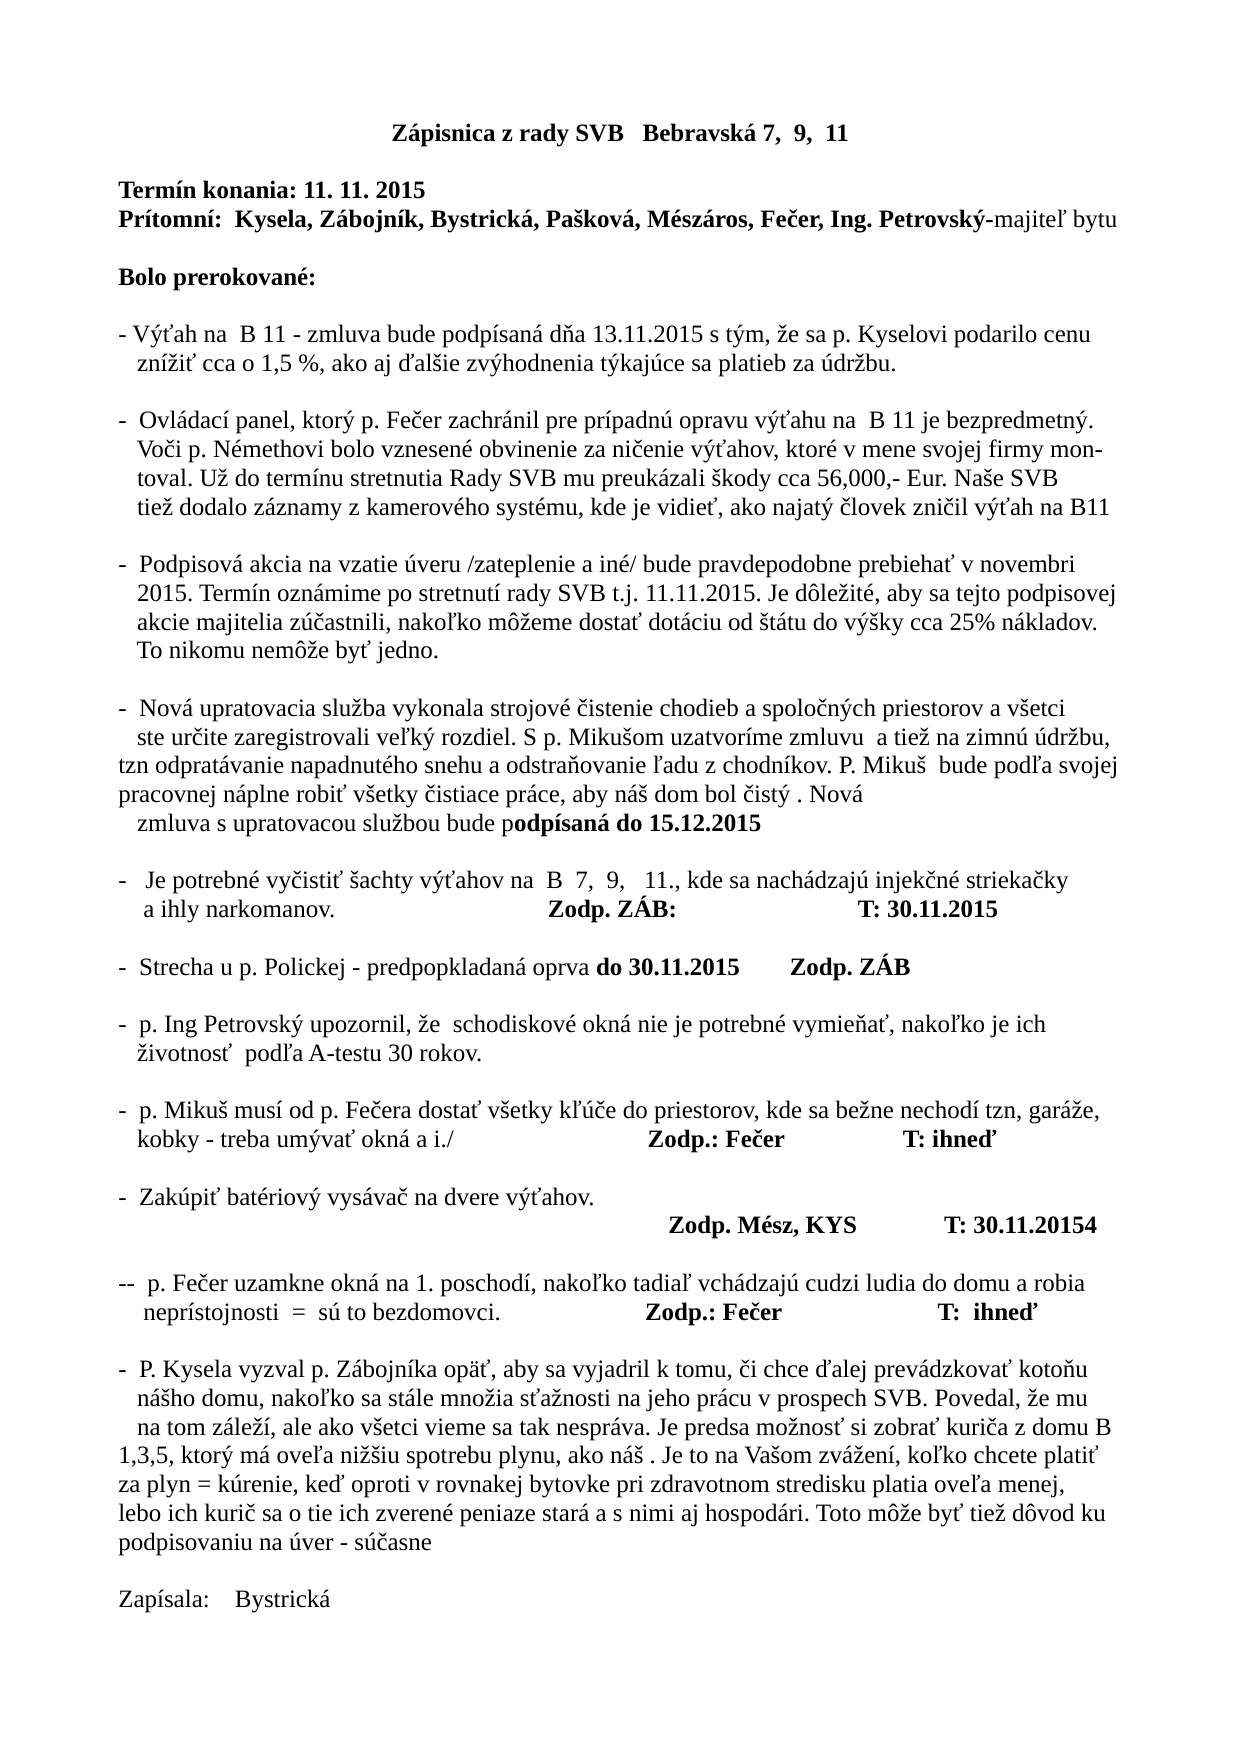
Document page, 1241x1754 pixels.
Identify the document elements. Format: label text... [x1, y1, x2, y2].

text -- p. Fečer uzamkne okná na 1. poschodí, nakoľko tadiaľ vchádzajú cudzi ludia do domu a robia [118, 1268, 1122, 1297]
text Termín konania: 11. 11. 2015 [118, 176, 1122, 204]
text toval. Už do termínu stretnutia Rady SVB mu preukázali škody cca 56,000,- Eur. Naše SVB [118, 463, 1122, 492]
text - P. Kysela vyzval p. Zábojníka opäť, aby sa vyjadril k tomu, či chce ďalej prevádzkovať kotoňu [118, 1354, 1122, 1383]
text - p. Ing Petrovský upozornil, že schodiskové okná nie je potrebné vymieňať, nakoľko je ich [118, 1009, 1122, 1038]
text - p. Mikuš musí od p. Fečera dostať všetky kľúče do priestorov, kde sa bežne nechodí tzn, garáže, [118, 1096, 1122, 1124]
text To nikomu nemôže byť jedno. [118, 636, 1122, 664]
text - Výťah na B 11 - zmluva bude podpísaná dňa 13.11.2015 s tým, že sa p. Kyselovi podarilo cenu [118, 319, 1122, 348]
text na tom záleží, ale ako všetci vieme sa tak nespráva. Je predsa možnosť si zobrať kuriča z domu B 1,3,5, ktorý má oveľa nižšiu spotrebu plynu, ako náš . Je to na Vašom zvážení, koľko chcete platiť za plyn = kúrenie, keď oproti v rovnakej bytovke pri zdravotnom stredisku platia oveľa menej, [118, 1412, 1122, 1498]
text Voči p. Némethovi bolo vznesené obvinenie za ničenie výťahov, ktoré v mene svojej firmy mon- [118, 434, 1122, 463]
text a ihly narkomanov. Zodp. ZÁB: T: 30.11.2015 [118, 894, 1122, 923]
text životnosť podľa A-testu 30 rokov. [118, 1038, 1122, 1067]
text - Zakúpiť batériový vysávač na dvere výťahov. [118, 1182, 1122, 1211]
text neprístojnosti = sú to bezdomovci. Zodp.: Fečer T: ihneď [118, 1297, 1122, 1326]
text akcie majitelia zúčastnili, nakoľko môžeme dostať dotáciu od štátu do výšky cca 25% nákladov. [118, 607, 1122, 636]
text Zodp. Mész, KYS T: 30.11.20154 [118, 1211, 1122, 1239]
text tzn odpratávanie napadnutého snehu a odstraňovanie ľadu z chodníkov. P. Mikuš bude podľa svojej pracovnej náplne robiť všetky čistiace práce, aby náš dom bol čistý . Nová [118, 751, 1122, 808]
text - Podpisová akcia na vzatie úveru /zateplenie a iné/ bude pravdepodobne prebiehať v novembri [118, 549, 1122, 578]
text Zapísala: Bystrická [118, 1584, 1122, 1613]
text Zápisnica z rady SVB Bebravská 7, 9, 11 [118, 118, 1122, 147]
text Prítomní: Kysela, Zábojník, Bystrická, Pašková, Mészáros, Fečer, Ing. Petrovský-majiteľ bytu [118, 204, 1122, 233]
text - Nová upratovacia služba vykonala strojové čistenie chodieb a spoločných priestorov a všetci [118, 693, 1122, 722]
text kobky - treba umývať okná a i./ Zodp.: Fečer T: ihneď [118, 1124, 1122, 1153]
text - Strecha u p. Polickej - predpopkladaná oprva do 30.11.2015 Zodp. ZÁB [118, 952, 1122, 981]
text tiež dodalo záznamy z kamerového systému, kde je vidieť, ako najatý človek zničil výťah na B11 [118, 492, 1122, 521]
text Bolo prerokované: [118, 262, 1122, 291]
text - Je potrebné vyčistiť šachty výťahov na B 7, 9, 11., kde sa nachádzajú injekčné striekačky [118, 866, 1122, 894]
text - Ovládací panel, ktorý p. Fečer zachránil pre prípadnú opravu výťahu na B 11 je bezpredmetný. [118, 406, 1122, 434]
text nášho domu, nakoľko sa stále množia sťažnosti na jeho prácu v prospech SVB. Povedal, že mu [118, 1383, 1122, 1412]
text 2015. Termín oznámime po stretnutí rady SVB t.j. 11.11.2015. Je dôležité, aby sa tejto podpisovej [118, 578, 1122, 607]
text znížiť cca o 1,5 %, ako aj ďalšie zvýhodnenia týkajúce sa platieb za údržbu. [118, 348, 1122, 377]
text zmluva s upratovacou službou bude podpísaná do 15.12.2015 [118, 808, 1122, 837]
text lebo ich kurič sa o tie ich zverené peniaze stará a s nimi aj hospodári. Toto môže byť tiež dôvod ku podpisovaniu na úver - súčasne [118, 1498, 1122, 1556]
text ste určite zaregistrovali veľký rozdiel. S p. Mikušom uzatvoríme zmluvu a tiež na zimnú údržbu, [118, 722, 1122, 751]
